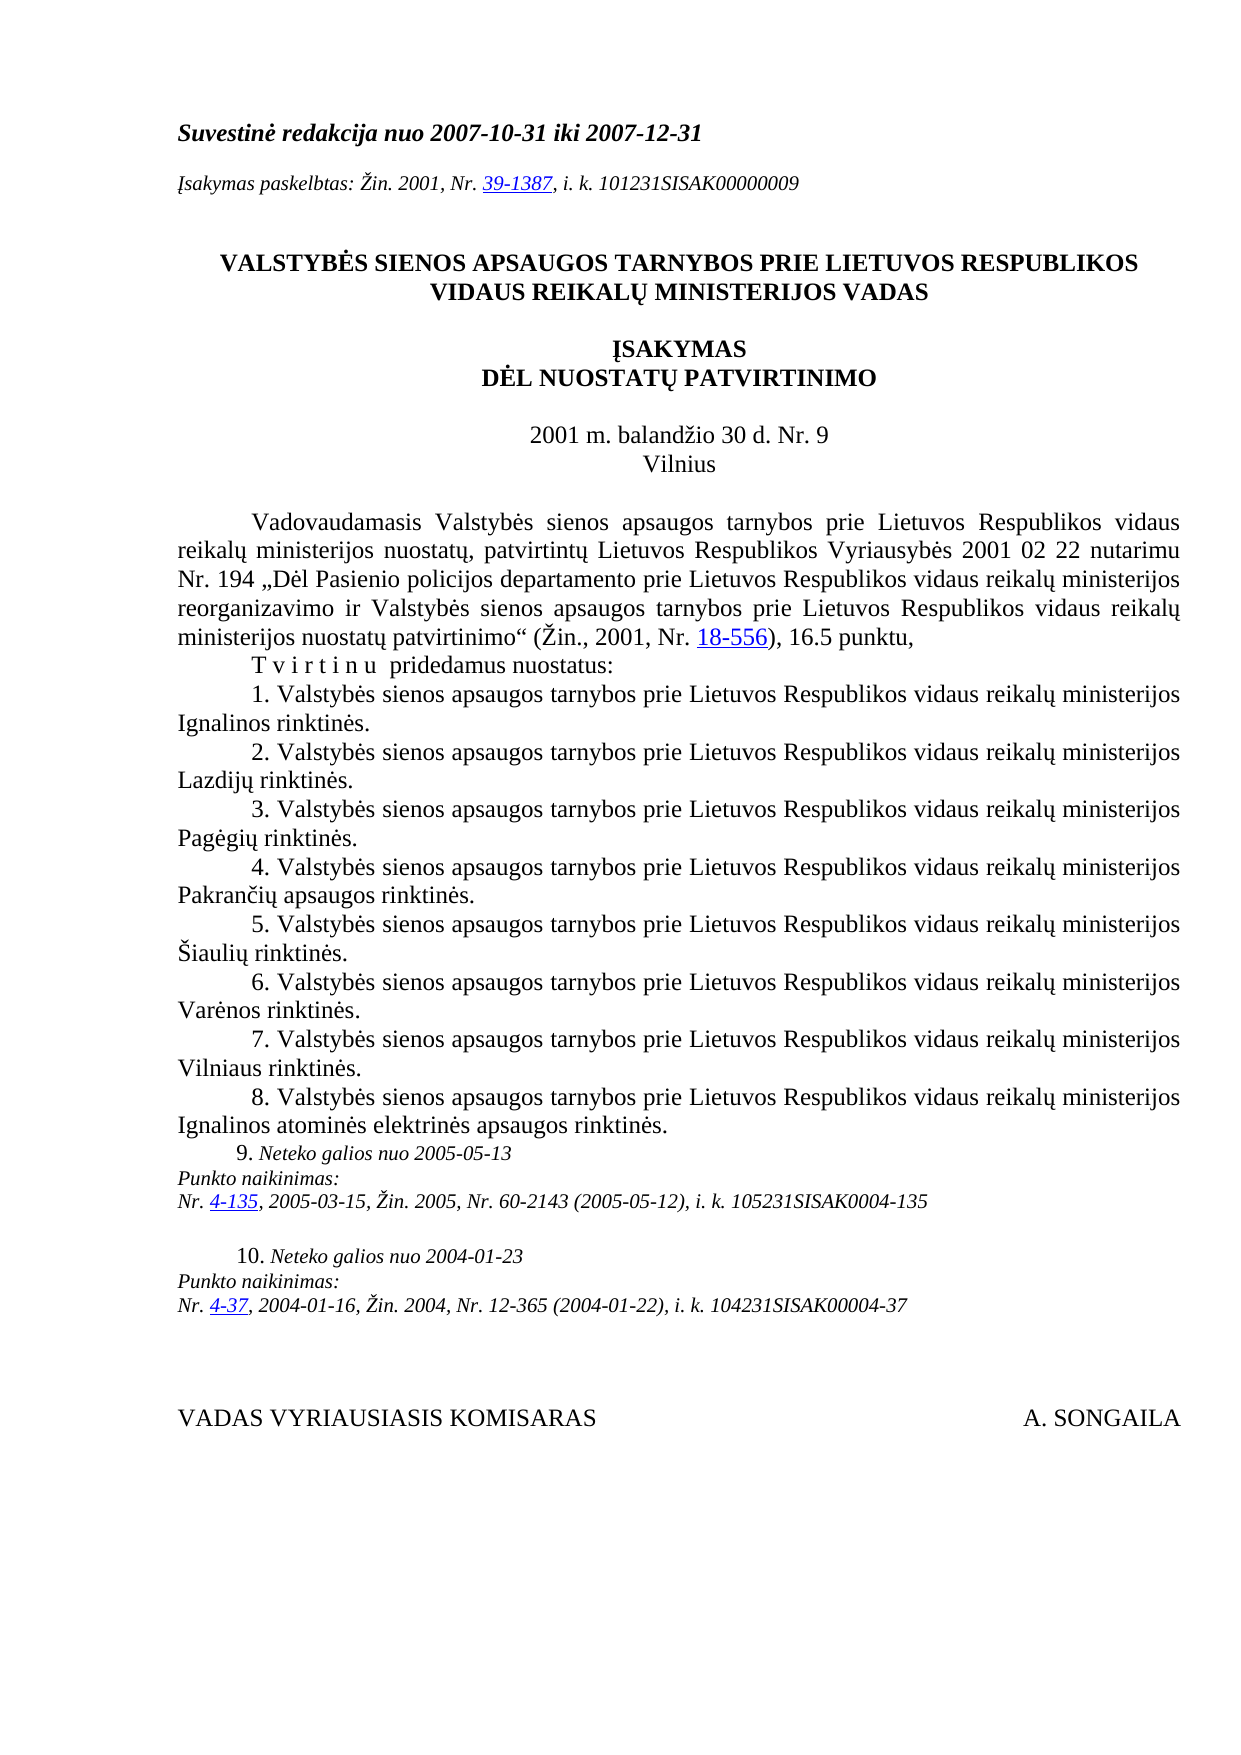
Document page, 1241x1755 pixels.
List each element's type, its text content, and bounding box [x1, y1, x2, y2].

text Vilnius [177, 449, 1181, 478]
text 5. Valstybės sienos apsaugos tarnybos prie Lietuvos Respublikos vidaus reikalų ministerijos Šiaulių rinktinės. [177, 909, 1181, 967]
text 9. Neteko galios nuo 2005-05-13 [177, 1139, 1181, 1165]
text 2001 m. balandžio 30 d. Nr. 9 [177, 420, 1181, 449]
text 6. Valstybės sienos apsaugos tarnybos prie Lietuvos Respublikos vidaus reikalų ministerijos Varėnos rinktinės. [177, 967, 1181, 1024]
text Punkto naikinimas: [177, 1165, 1181, 1189]
text 1. Valstybės sienos apsaugos tarnybos prie Lietuvos Respublikos vidaus reikalų ministerijos Ignalinos rinktinės. [177, 679, 1181, 737]
text Punkto naikinimas: [177, 1269, 1181, 1293]
text 2. Valstybės sienos apsaugos tarnybos prie Lietuvos Respublikos vidaus reikalų ministerijos Lazdijų rinktinės. [177, 737, 1181, 794]
text 4. Valstybės sienos apsaugos tarnybos prie Lietuvos Respublikos vidaus reikalų ministerijos Pakrančių apsaugos rinktinės. [177, 852, 1181, 909]
text VALSTYBĖS SIENOS APSAUGOS TARNYBOS PRIE LIETUVOS RESPUBLIKOS VIDAUS REIKALŲ MINISTERIJOS VADAS [177, 248, 1181, 305]
text Vadovaudamasis Valstybės sienos apsaugos tarnybos prie Lietuvos Respublikos vidaus reikalų ministerijos nuostatų, patvirtintų Lietuvos Respublikos Vyriausybės 2001 02 22 nutarimu Nr. 194 „Dėl Pasienio policijos departamento prie Lietuvos Respublikos vidaus reikalų ministerijos reorganizavimo ir Valstybės sienos apsaugos tarnybos prie Lietuvos Respublikos vidaus reikalų ministerijos nuostatų patvirtinimo“ (Žin., 2001, Nr. 18-556), 16.5 punktu, [177, 507, 1181, 650]
text Nr. 4-135, 2005-03-15, Žin. 2005, Nr. 60-2143 (2005-05-12), i. k. 105231SISAK0004-135 [177, 1189, 1181, 1213]
text 7. Valstybės sienos apsaugos tarnybos prie Lietuvos Respublikos vidaus reikalų ministerijos Vilniaus rinktinės. [177, 1024, 1181, 1082]
text 8. Valstybės sienos apsaugos tarnybos prie Lietuvos Respublikos vidaus reikalų ministerijos Ignalinos atominės elektrinės apsaugos rinktinės. [177, 1082, 1181, 1139]
text Tvirtinu pridedamus nuostatus: [177, 650, 1181, 679]
text 10. Neteko galios nuo 2004-01-23 [177, 1242, 1181, 1269]
text Suvestinė redakcija nuo 2007-10-31 iki 2007-12-31 [177, 118, 1181, 147]
text DĖL NUOSTATŲ PATVIRTINIMO [177, 363, 1181, 392]
text VADAS VYRIAUSIASIS KOMISARAS A. SONGAILA [177, 1403, 1181, 1432]
text Nr. 4-37, 2004-01-16, Žin. 2004, Nr. 12-365 (2004-01-22), i. k. 104231SISAK00004-37 [177, 1293, 1181, 1317]
text Įsakymas paskelbtas: Žin. 2001, Nr. 39-1387, i. k. 101231SISAK00000009 [177, 171, 1181, 195]
text 3. Valstybės sienos apsaugos tarnybos prie Lietuvos Respublikos vidaus reikalų ministerijos Pagėgių rinktinės. [177, 794, 1181, 852]
text ĮSAKYMAS [177, 334, 1181, 363]
